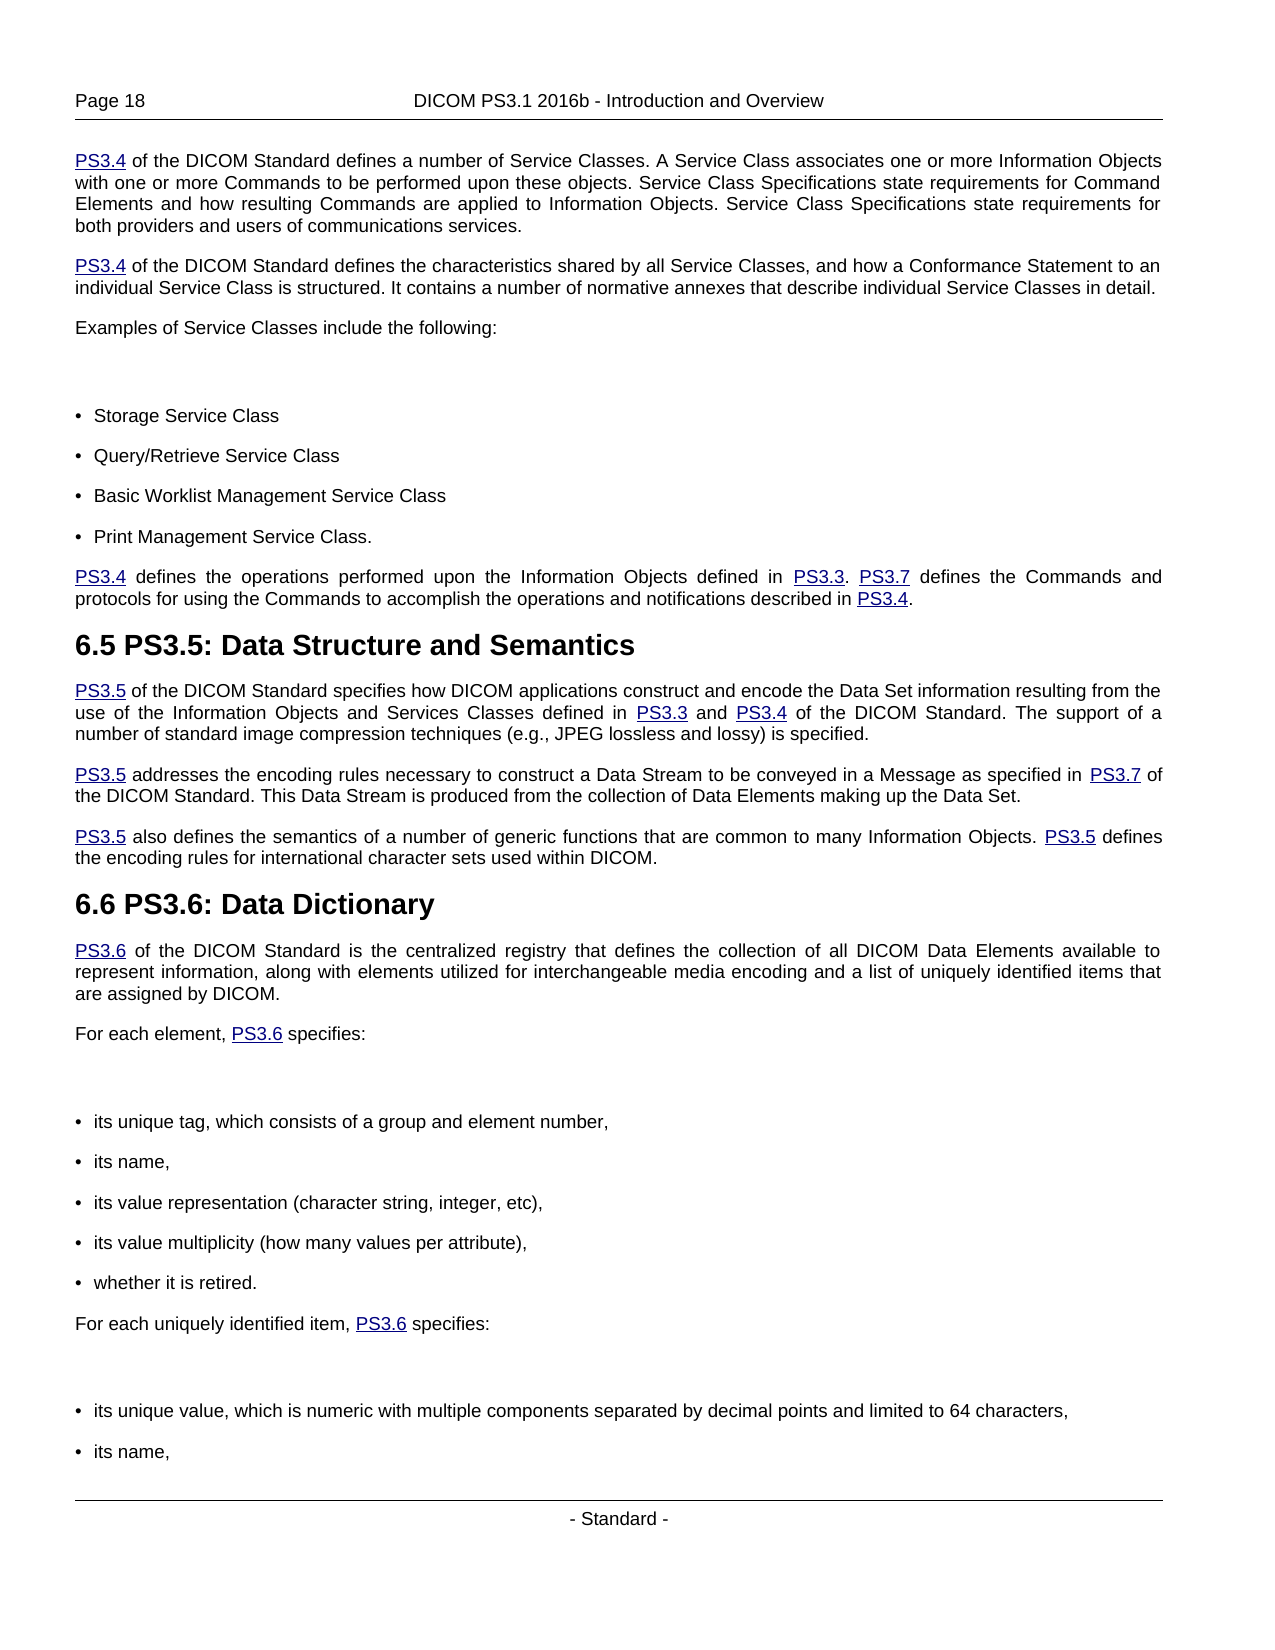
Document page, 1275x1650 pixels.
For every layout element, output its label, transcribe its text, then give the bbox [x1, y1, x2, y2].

text 6.5 PS3.5: Data Structure and Semantics [75, 628, 1162, 661]
text For each uniquely identified item, PS3.6 specifies: [75, 1312, 1162, 1334]
text PS3.4 of the DICOM Standard defines the characteristics shared by all Service Classes, and how a Conformance Statement to an individual Service Class is structured. It contains a number of normative annexes that describe individual Service Classes in detail. [75, 255, 1162, 298]
list Query/Retrieve Service Class [75, 445, 1162, 467]
list its name, [75, 1151, 1162, 1173]
text PS3.5 also defines the semantics of a number of generic functions that are common to many Information Objects. PS3.5 defines the encoding rules for international character sets used within DICOM. [75, 825, 1162, 868]
list Print Management Service Class. [75, 526, 1162, 547]
list Storage Service Class [75, 405, 1162, 426]
text PS3.4 of the DICOM Standard defines a number of Service Classes. A Service Class associates one or more Information Objects with one or more Commands to be performed upon these objects. Service Class Specifications state requirements for Command Elements and how resulting Commands are applied to Information Objects. Service Class Specifications state requirements for both providers and users of communications services. [75, 150, 1162, 236]
list whether it is retired. [75, 1272, 1162, 1294]
text PS3.4 defines the operations performed upon the Information Objects defined in PS3.3. PS3.7 defines the Commands and protocols for using the Commands to accomplish the operations and notifications described in PS3.4. [75, 566, 1162, 609]
list its unique value, which is numeric with multiple components separated by decimal points and limited to 64 characters, [75, 1400, 1162, 1422]
list Basic Worklist Management Service Class [75, 485, 1162, 507]
text PS3.6 of the DICOM Standard is the centralized registry that defines the collection of all DICOM Data Elements available to represent information, along with elements utilized for interchangeable media encoding and a list of uniquely identified items that are assigned by DICOM. [75, 939, 1162, 1004]
text 6.6 PS3.6: Data Dictionary [75, 887, 1162, 921]
list its name, [75, 1441, 1162, 1462]
list its value representation (character string, integer, etc), [75, 1191, 1162, 1213]
text Examples of Service Classes include the following: [75, 317, 1162, 338]
list its unique tag, which consists of a group and element number, [75, 1111, 1162, 1132]
text PS3.5 addresses the encoding rules necessary to construct a Data Stream to be conveyed in a Message as specified in PS3.7 of the DICOM Standard. This Data Stream is produced from the collection of Data Elements making up the Data Set. [75, 763, 1162, 807]
list its value multiplicity (how many values per attribute), [75, 1232, 1162, 1253]
text PS3.5 of the DICOM Standard specifies how DICOM applications construct and encode the Data Set information resulting from the use of the Information Objects and Services Classes defined in PS3.3 and PS3.4 of the DICOM Standard. The support of a number of standard image compression techniques (e.g., JPEG lossless and lossy) is specified. [75, 680, 1162, 745]
text For each element, PS3.6 specifies: [75, 1023, 1162, 1044]
